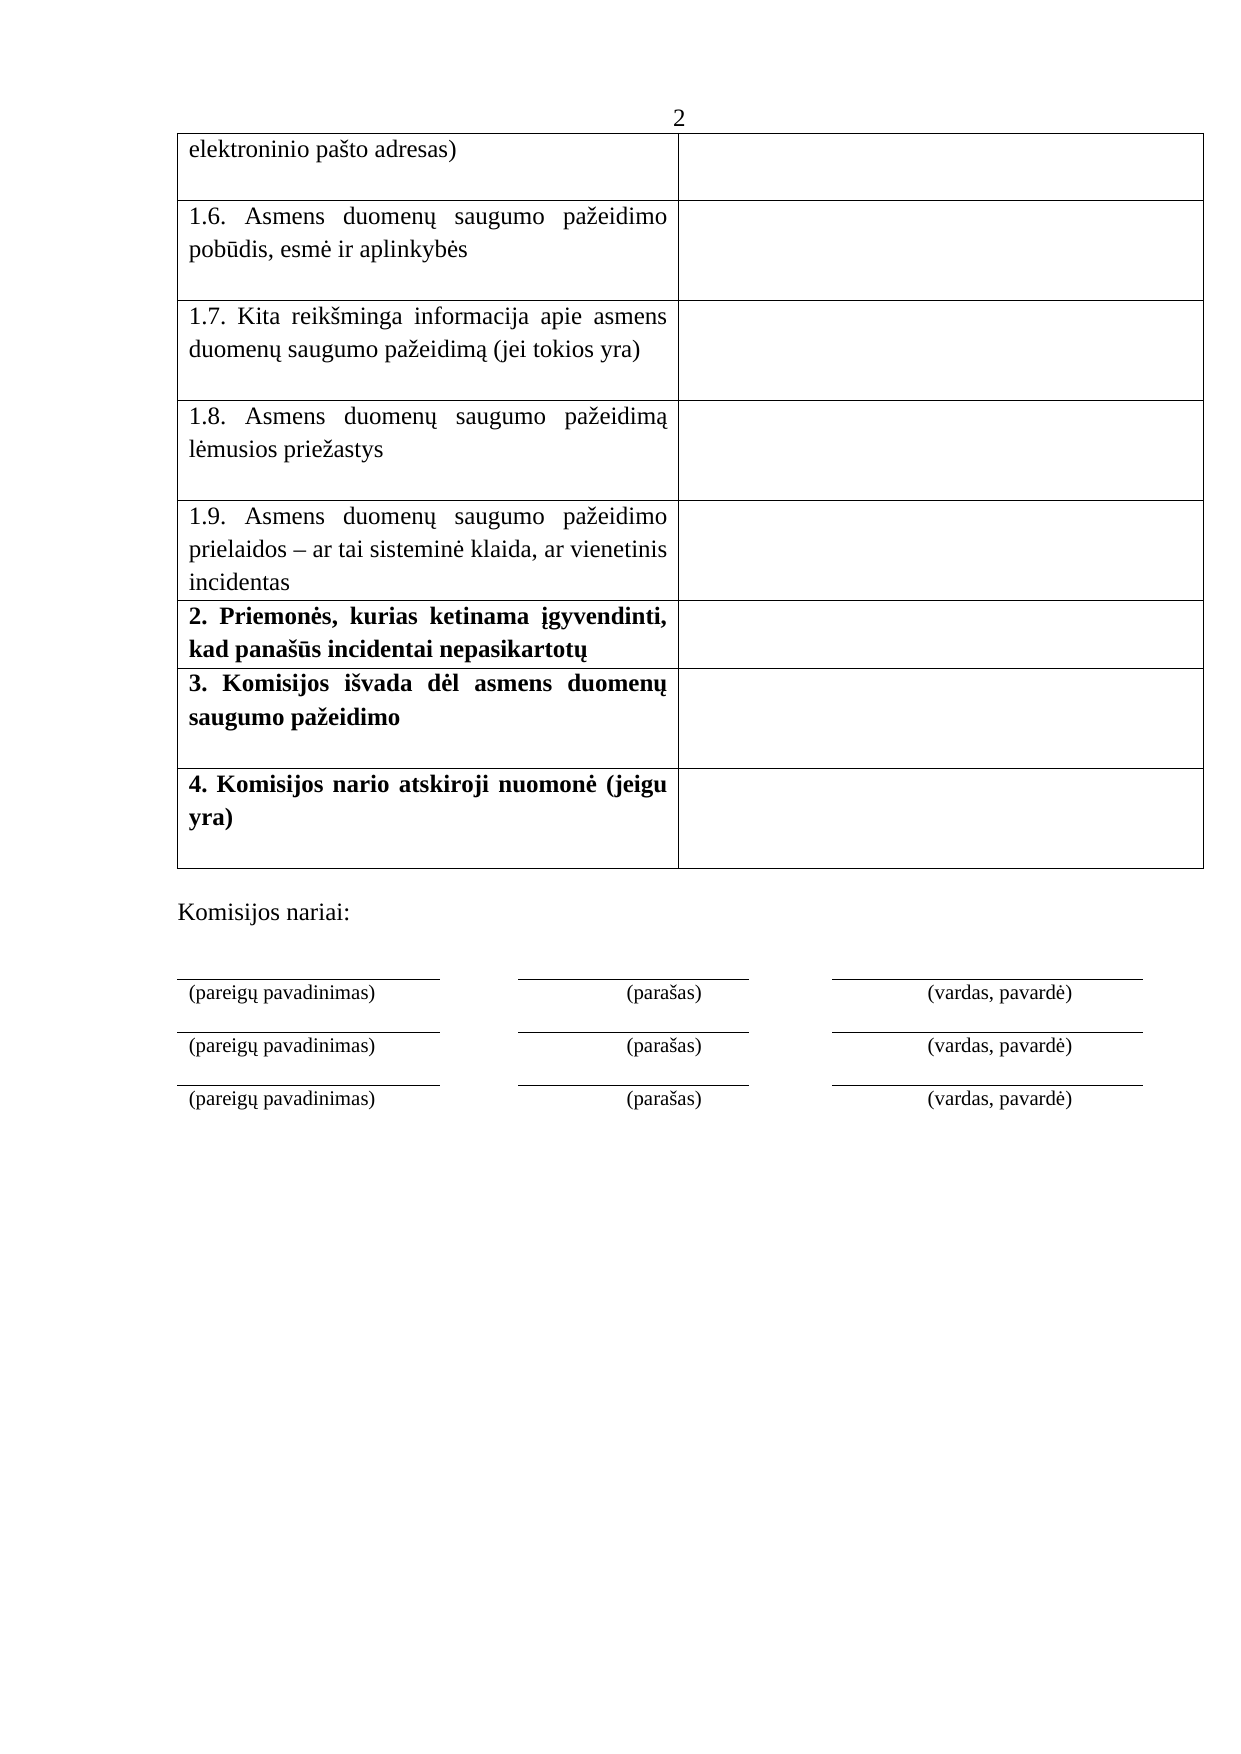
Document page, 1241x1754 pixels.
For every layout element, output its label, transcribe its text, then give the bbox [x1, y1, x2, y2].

text Komisijos nariai: [177, 897, 1181, 926]
table_header [749, 979, 832, 1008]
table_header (pareigų pavadinimas) [177, 1086, 439, 1113]
table_cell 1.9. Asmens duomenų saugumo pažeidimo prielaidos – ar tai sisteminė klaida, ar vienetinis incidentas [178, 501, 678, 600]
table_header (pareigų pavadinimas) [177, 980, 439, 1008]
table_cell elektroninio pašto adresas) [178, 134, 678, 200]
table_cell [679, 201, 1203, 300]
table_cell [679, 601, 1203, 667]
table_header [440, 1085, 518, 1113]
table_header (vardas, pavardė) [832, 1086, 1142, 1113]
table_cell [679, 401, 1203, 500]
table_cell [679, 769, 1203, 868]
table_header (vardas, pavardė) [832, 980, 1142, 1008]
table_cell [679, 134, 1203, 200]
table_header [440, 979, 518, 1008]
table_cell 4. Komisijos nario atskiroji nuomonė (jeigu yra) [178, 769, 678, 868]
table_cell 1.8. Asmens duomenų saugumo pažeidimą lėmusios priežastys [178, 401, 678, 500]
table_header (pareigų pavadinimas) [177, 1033, 439, 1060]
table_cell 3. Komisijos išvada dėl asmens duomenų saugumo pažeidimo [178, 669, 678, 768]
table_cell [679, 301, 1203, 400]
table_header [749, 1032, 832, 1060]
table_header [440, 1032, 518, 1060]
table_header (parašas) [518, 1033, 749, 1060]
table_header (vardas, pavardė) [832, 1033, 1142, 1060]
table_cell [679, 501, 1203, 600]
table_cell [679, 669, 1203, 768]
table_header [749, 1085, 832, 1113]
table_cell 2. Priemonės, kurias ketinama įgyvendinti, kad panašūs incidentai nepasikartotų [178, 601, 678, 667]
table_header (parašas) [518, 1086, 749, 1113]
table_cell 1.7. Kita reikšminga informacija apie asmens duomenų saugumo pažeidimą (jei tokios yra) [178, 301, 678, 400]
table_cell 1.6. Asmens duomenų saugumo pažeidimo pobūdis, esmė ir aplinkybės [178, 201, 678, 300]
table_header (parašas) [518, 980, 749, 1008]
